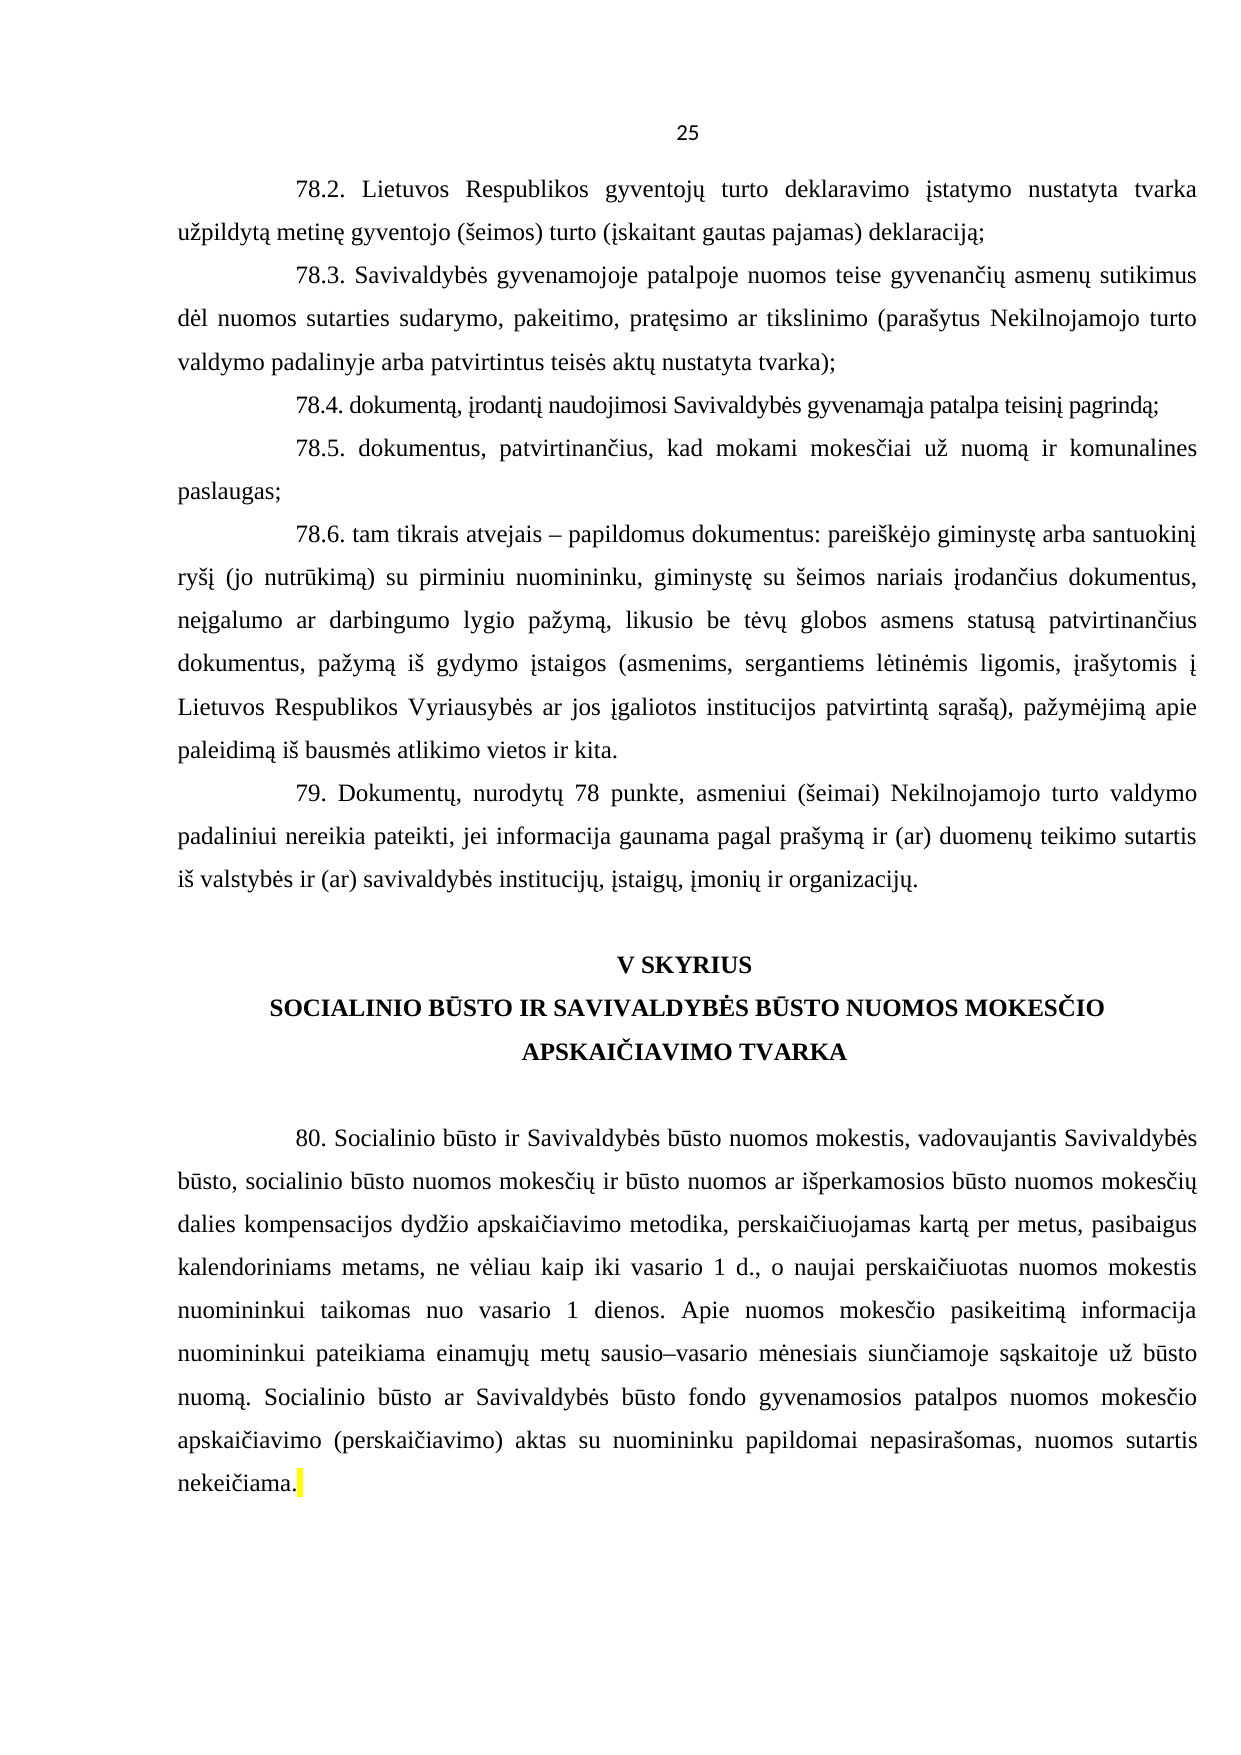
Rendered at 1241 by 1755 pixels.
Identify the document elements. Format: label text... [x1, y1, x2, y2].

text 79. Dokumentų, nurodytų 78 punkte, asmeniui (šeimai) Nekilnojamojo turto valdymo padaliniui nereikia pateikti, jei informacija gaunama pagal prašymą ir (ar) duomenų teikimo sutartis iš valstybės ir (ar) savivaldybės institucijų, įstaigų, įmonių ir organizacijų. [177, 778, 1198, 893]
text 78.4. dokumentą, įrodantį naudojimosi Savivaldybės gyvenamąja patalpa teisinį pagrindą; [177, 390, 1198, 418]
text 78.2. Lietuvos Respublikos gyventojų turto deklaravimo įstatymo nustatyta tvarka užpildytą metinę gyventojo (šeimos) turto (įskaitant gautas pajamas) deklaraciją; [177, 174, 1198, 246]
text 80. Socialinio būsto ir Savivaldybės būsto nuomos mokestis, vadovaujantis Savivaldybės būsto, socialinio būsto nuomos mokesčių ir būsto nuomos ar išperkamosios būsto nuomos mokesčių dalies kompensacijos dydžio apskaičiavimo metodika, perskaičiuojamas kartą per metus, pasibaigus kalendoriniams metams, ne vėliau kaip iki vasario 1 d., o naujai perskaičiuotas nuomos mokestis nuomininkui taikomas nuo vasario 1 dienos. Apie nuomos mokesčio pasikeitimą informacija nuomininkui pateikiama einamųjų metų sausio–vasario mėnesiais siunčiamoje sąskaitoje už būsto nuomą. Socialinio būsto ar Savivaldybės būsto fondo gyvenamosios patalpos nuomos mokesčio apskaičiavimo (perskaičiavimo) aktas su nuomininku papildomai nepasirašomas, nuomos sutartis nekeičiama. [177, 1123, 1198, 1497]
text 78.5. dokumentus, patvirtinančius, kad mokami mokesčiai už nuomą ir komunalines paslaugas; [177, 433, 1198, 505]
text SOCIALINIO BŪSTO IR SAVIVALDYBĖS BŪSTO NUOMOS MOKESČIO APSKAIČIAVIMO TVARKA [177, 993, 1198, 1065]
text 78.6. tam tikrais atvejais – papildomus dokumentus: pareiškėjo giminystę arba santuokinį ryšį (jo nutrūkimą) su pirminiu nuomininku, giminystę su šeimos nariais įrodančius dokumentus, neįgalumo ar darbingumo lygio pažymą, likusio be tėvų globos asmens statusą patvirtinančius dokumentus, pažymą iš gydymo įstaigos (asmenims, sergantiems lėtinėmis ligomis, įrašytomis į Lietuvos Respublikos Vyriausybės ar jos įgaliotos institucijos patvirtintą sąrašą), pažymėjimą apie paleidimą iš bausmės atlikimo vietos ir kita. [177, 519, 1198, 763]
text 78.3. Savivaldybės gyvenamojoje patalpoje nuomos teise gyvenančių asmenų sutikimus dėl nuomos sutarties sudarymo, pakeitimo, pratęsimo ar tikslinimo (parašytus Nekilnojamojo turto valdymo padalinyje arba patvirtintus teisės aktų nustatyta tvarka); [177, 260, 1198, 375]
text V SKYRIUS [177, 950, 1198, 979]
